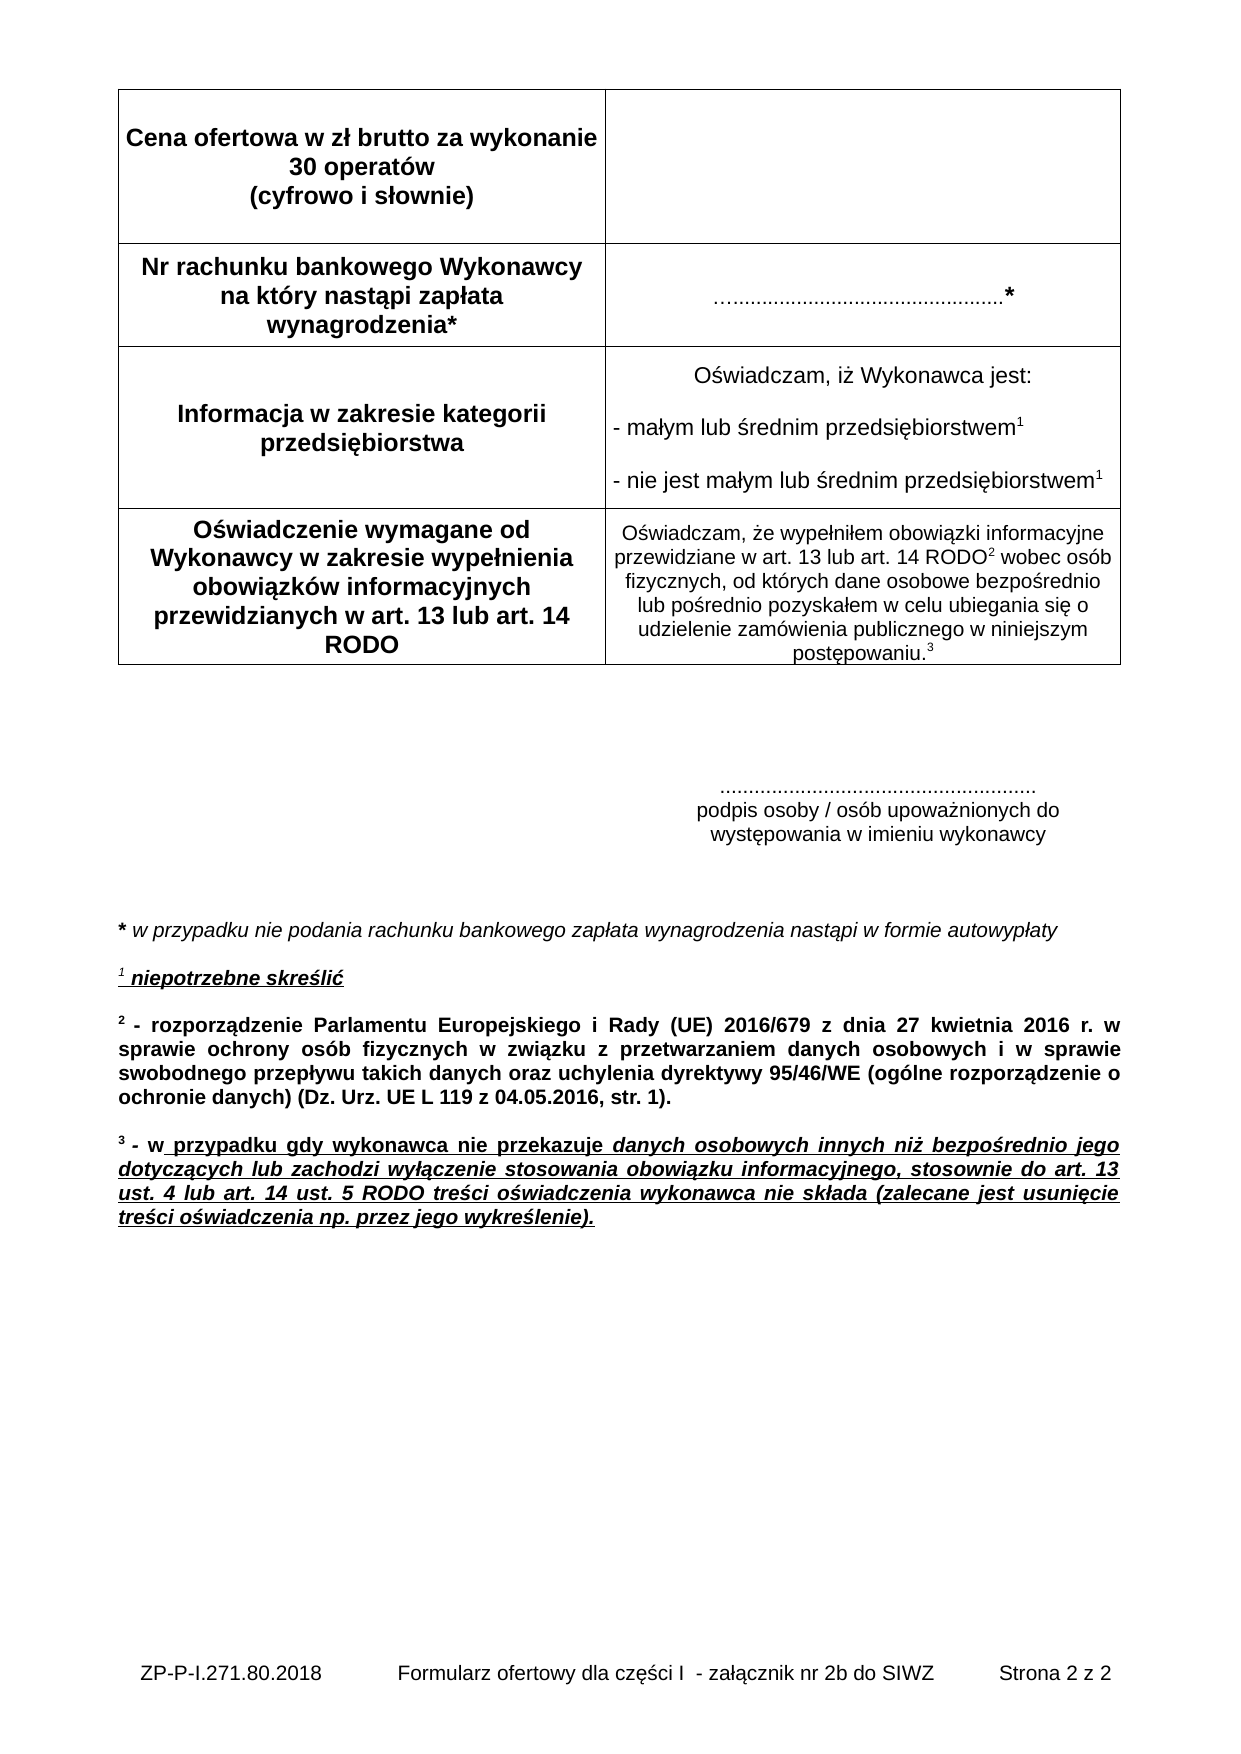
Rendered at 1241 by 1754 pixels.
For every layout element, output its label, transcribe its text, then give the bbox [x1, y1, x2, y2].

table_cell Cena ofertowa w zł brutto za wykonanie 30 operatów (cyfrowo i słownie) [119, 90, 605, 243]
text podpis osoby / osób upoważnionych do [561, 798, 1122, 822]
table_cell Oświadczam, że wypełniłem obowiązki informacyjne przewidziane w art. 13 lub art. 14 RODO2 wobec osób fizycznych, od których dane osobowe bezpośrednio lub pośrednio pozyskałem w celu ubiegania się o udzielenie zamówienia publicznego w niniejszym postępowaniu.3 [606, 509, 1120, 664]
text 2 - rozporządzenie Parlamentu Europejskiego i Rady (UE) 2016/679 z dnia 27 kwietnia 2016 r. w sprawie ochrony osób fizycznych w związku z przetwarzaniem danych osobowych i w sprawie swobodnego przepływu takich danych oraz uchylenia dyrektywy 95/46/WE (ogólne rozporządzenie o ochronie danych) (Dz. Urz. UE L 119 z 04.05.2016, str. 1). [118, 1013, 1122, 1109]
table_cell Informacja w zakresie kategorii przedsiębiorstwa [119, 347, 605, 508]
table_cell Oświadczam, iż Wykonawca jest: ' - małym lub średnim przedsiębiorstwem1 - nie jest małym lub średnim przedsiębiorstwem1 [606, 347, 1120, 508]
table_cell …...............................................* [606, 244, 1120, 346]
table_cell Nr rachunku bankowego Wykonawcy na który nastąpi zapłata wynagrodzenia* [119, 244, 605, 346]
text występowania w imieniu wykonawcy [561, 822, 1122, 846]
text 3 - w przypadku gdy wykonawca nie przekazuje danych osobowych innych niż bezpośrednio jego dotyczących lub zachodzi wyłączenie stosowania obowiązku informacyjnego, stosownie do art. 13 ust. 4 lub art. 14 ust. 5 RODO treści oświadczenia wykonawca nie składa (zalecane jest usunięcie treści oświadczenia np. przez jego wykreślenie). [118, 1133, 1122, 1229]
text * w przypadku nie podania rachunku bankowego zapłata wynagrodzenia nastąpi w formie autowypłaty [118, 917, 1122, 941]
table_cell [606, 90, 1120, 243]
table_cell Oświadczenie wymagane od Wykonawcy w zakresie wypełnienia obowiązków informacyjnych przewidzianych w art. 13 lub art. 14 RODO [119, 509, 605, 664]
text ....................................................... [561, 774, 1122, 798]
text 1 niepotrzebne skreślić [118, 965, 1122, 989]
